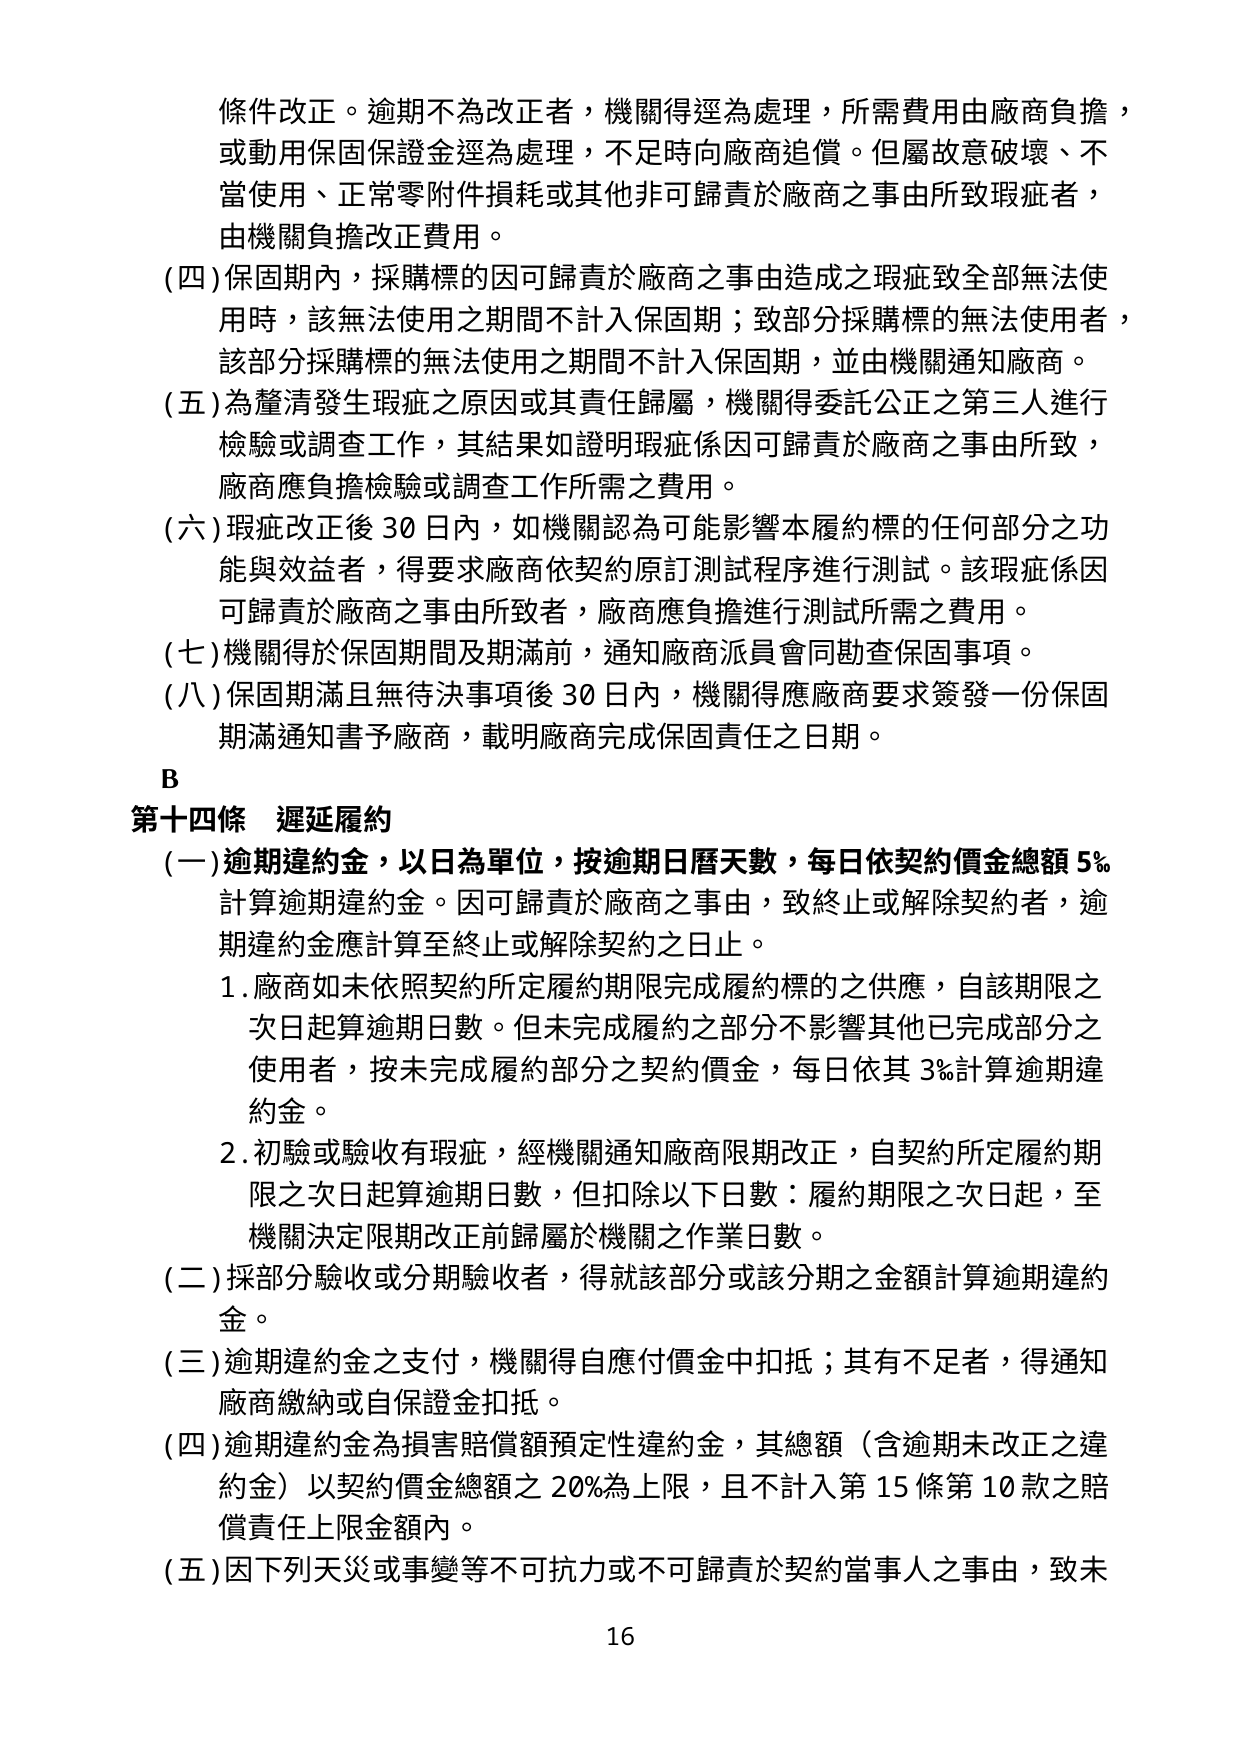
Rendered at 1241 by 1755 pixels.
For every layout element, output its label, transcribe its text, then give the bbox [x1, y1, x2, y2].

text (四)保固期內，採購標的因可歸責於廠商之事由造成之瑕疵致全部無法使用時，該無法使用之期間不計入保固期；致部分採購標的無法使用者，該部分採購標的無法使用之期間不計入保固期，並由機關通知廠商。 [159, 255, 1110, 380]
text (八)保固期滿且無待決事項後30日內，機關得應廠商要求簽發一份保固期滿通知書予廠商，載明廠商完成保固責任之日期。 [159, 672, 1110, 755]
text (七)機關得於保固期間及期滿前，通知廠商派員會同勘查保固事項。 [159, 630, 1110, 672]
text (四)逾期違約金為損害賠償額預定性違約金，其總額（含逾期未改正之違約金）以契約價金總額之20%為上限，且不計入第15條第10款之賠償責任上限金額內。 [159, 1422, 1110, 1547]
text 2.初驗或驗收有瑕疵，經機關通知廠商限期改正，自契約所定履約期限之次日起算逾期日數，但扣除以下日數：履約期限之次日起，至機關決定限期改正前歸屬於機關之作業日數。 [218, 1130, 1104, 1255]
text 第十四條 遲延履約 [130, 797, 1110, 839]
text (三)逾期違約金之支付，機關得自應付價金中扣抵；其有不足者，得通知廠商繳納或自保證金扣抵。 [159, 1339, 1110, 1422]
text (六)瑕疵改正後30日內，如機關認為可能影響本履約標的任何部分之功能與效益者，得要求廠商依契約原訂測試程序進行測試。該瑕疵係因可歸責於廠商之事由所致者，廠商應負擔進行測試所需之費用。 [159, 505, 1110, 630]
text (一)逾期違約金，以日為單位，按逾期日曆天數，每日依契約價金總額5‰計算逾期違約金。因可歸責於廠商之事由，致終止或解除契約者，逾期違約金應計算至終止或解除契約之日止。 [159, 839, 1110, 964]
text (三)保固期內發現之瑕疵，應由廠商於機關指定之合理期限內負責免費無條件改正。逾期不為改正者，機關得逕為處理，所需費用由廠商負擔，或動用保固保證金逕為處理，不足時向廠商追償。但屬故意破壞、不當使用、正常零附件損耗或其他非可歸責於廠商之事由所致瑕疵者，由機關負擔改正費用。 [159, 89, 1110, 255]
text  [159, 755, 1110, 797]
text (二)採部分驗收或分期驗收者，得就該部分或該分期之金額計算逾期違約金。 [159, 1255, 1110, 1339]
text (五)為釐清發生瑕疵之原因或其責任歸屬，機關得委託公正之第三人進行檢驗或調查工作，其結果如證明瑕疵係因可歸責於廠商之事由所致，廠商應負擔檢驗或調查工作所需之費用。 [159, 380, 1110, 505]
text (五)因下列天災或事變等不可抗力或不可歸責於契約當事人之事由，致未 [159, 1547, 1110, 1589]
text 1.廠商如未依照契約所定履約期限完成履約標的之供應，自該期限之次日起算逾期日數。但未完成履約之部分不影響其他已完成部分之使用者，按未完成履約部分之契約價金，每日依其3‰計算逾期違約金。 [218, 964, 1104, 1130]
